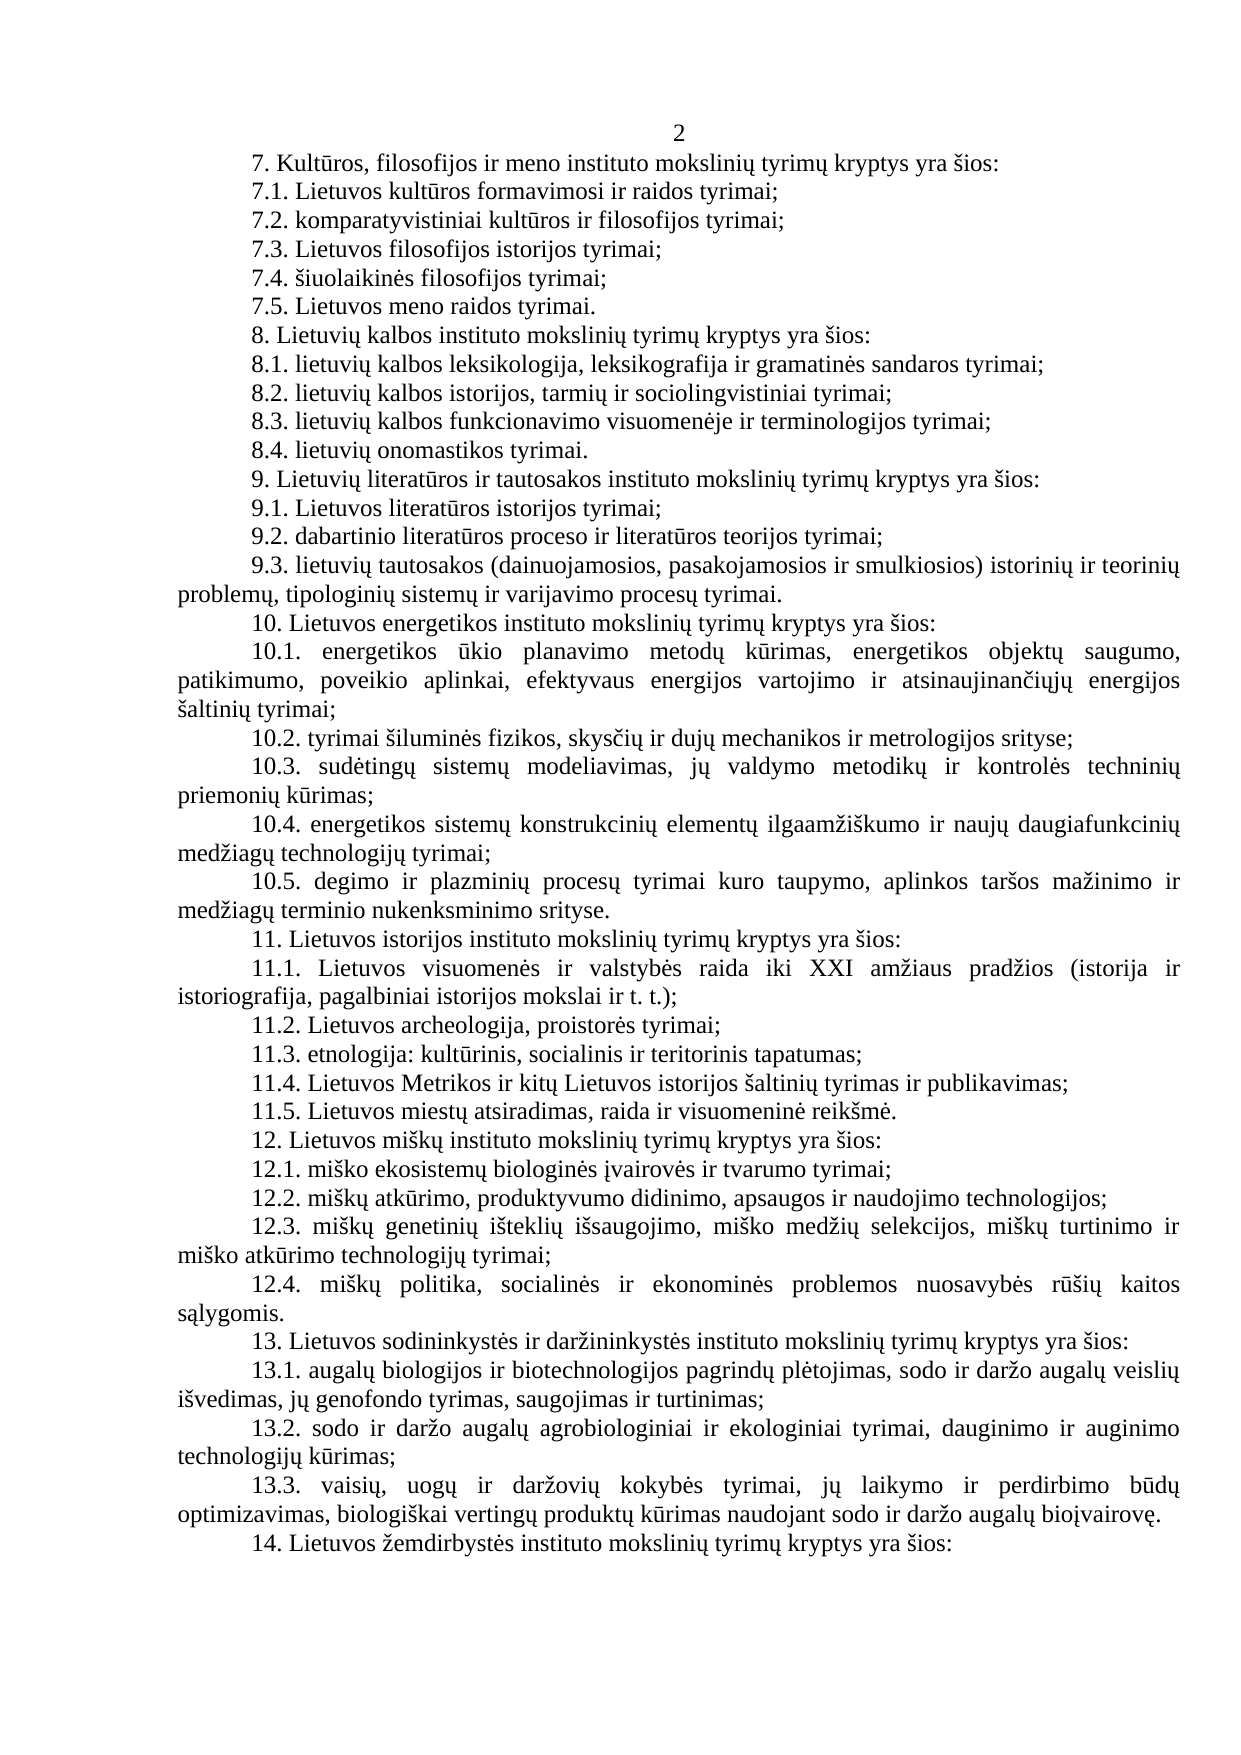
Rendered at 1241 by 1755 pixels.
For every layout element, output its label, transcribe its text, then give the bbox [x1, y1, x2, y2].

text 7.4. šiuolaikinės filosofijos tyrimai; [177, 263, 1181, 291]
text 9.3. lietuvių tautosakos (dainuojamosios, pasakojamosios ir smulkiosios) istorinių ir teorinių problemų, tipologinių sistemų ir varijavimo procesų tyrimai. [177, 550, 1181, 608]
text 10.2. tyrimai šiluminės fizikos, skysčių ir dujų mechanikos ir metrologijos srityse; [177, 723, 1181, 751]
text 13.1. augalų biologijos ir biotechnologijos pagrindų plėtojimas, sodo ir daržo augalų veislių išvedimas, jų genofondo tyrimas, saugojimas ir turtinimas; [177, 1355, 1181, 1413]
text 7.5. Lietuvos meno raidos tyrimai. [177, 291, 1181, 320]
text 12.3. miškų genetinių išteklių išsaugojimo, miško medžių selekcijos, miškų turtinimo ir miško atkūrimo technologijų tyrimai; [177, 1211, 1181, 1269]
text 11.5. Lietuvos miestų atsiradimas, raida ir visuomeninė reikšmė. [177, 1096, 1181, 1125]
text 10.1. energetikos ūkio planavimo metodų kūrimas, energetikos objektų saugumo, patikimumo, poveikio aplinkai, efektyvaus energijos vartojimo ir atsinaujinančiųjų energijos šaltinių tyrimai; [177, 636, 1181, 723]
text 7.3. Lietuvos filosofijos istorijos tyrimai; [177, 234, 1181, 263]
text 11.1. Lietuvos visuomenės ir valstybės raida iki XXI amžiaus pradžios (istorija ir istoriografija, pagalbiniai istorijos mokslai ir t. t.); [177, 953, 1181, 1010]
text 12.4. miškų politika, socialinės ir ekonominės problemos nuosavybės rūšių kaitos sąlygomis. [177, 1269, 1181, 1326]
text 10.3. sudėtingų sistemų modeliavimas, jų valdymo metodikų ir kontrolės techninių priemonių kūrimas; [177, 751, 1181, 809]
text 7.1. Lietuvos kultūros formavimosi ir raidos tyrimai; [177, 176, 1181, 205]
text 11.2. Lietuvos archeologija, proistorės tyrimai; [177, 1010, 1181, 1039]
text 12.1. miško ekosistemų biologinės įvairovės ir tvarumo tyrimai; [177, 1154, 1181, 1183]
text 10. Lietuvos energetikos instituto mokslinių tyrimų kryptys yra šios: [177, 608, 1181, 636]
text 13. Lietuvos sodininkystės ir daržininkystės instituto mokslinių tyrimų kryptys yra šios: [177, 1326, 1181, 1355]
text 11.3. etnologija: kultūrinis, socialinis ir teritorinis tapatumas; [177, 1039, 1181, 1068]
text 8.4. lietuvių onomastikos tyrimai. [177, 435, 1181, 464]
text 7.2. komparatyvistiniai kultūros ir filosofijos tyrimai; [177, 205, 1181, 234]
text 7. Kultūros, filosofijos ir meno instituto mokslinių tyrimų kryptys yra šios: [177, 148, 1181, 176]
text 12. Lietuvos miškų instituto mokslinių tyrimų kryptys yra šios: [177, 1125, 1181, 1154]
text 13.2. sodo ir daržo augalų agrobiologiniai ir ekologiniai tyrimai, dauginimo ir auginimo technologijų kūrimas; [177, 1413, 1181, 1470]
text 8.2. lietuvių kalbos istorijos, tarmių ir sociolingvistiniai tyrimai; [177, 378, 1181, 406]
text 9.2. dabartinio literatūros proceso ir literatūros teorijos tyrimai; [177, 521, 1181, 550]
text 10.4. energetikos sistemų konstrukcinių elementų ilgaamžiškumo ir naujų daugiafunkcinių medžiagų technologijų tyrimai; [177, 809, 1181, 866]
text 14. Lietuvos žemdirbystės instituto mokslinių tyrimų kryptys yra šios: [177, 1528, 1181, 1556]
text 8. Lietuvių kalbos instituto mokslinių tyrimų kryptys yra šios: [177, 320, 1181, 349]
text 13.3. vaisių, uogų ir daržovių kokybės tyrimai, jų laikymo ir perdirbimo būdų optimizavimas, biologiškai vertingų produktų kūrimas naudojant sodo ir daržo augalų bioįvairovę. [177, 1470, 1181, 1528]
text 9.1. Lietuvos literatūros istorijos tyrimai; [177, 493, 1181, 521]
text 8.3. lietuvių kalbos funkcionavimo visuomenėje ir terminologijos tyrimai; [177, 406, 1181, 435]
text 11. Lietuvos istorijos instituto mokslinių tyrimų kryptys yra šios: [177, 924, 1181, 953]
text 10.5. degimo ir plazminių procesų tyrimai kuro taupymo, aplinkos taršos mažinimo ir medžiagų terminio nukenksminimo srityse. [177, 866, 1181, 924]
text 9. Lietuvių literatūros ir tautosakos instituto mokslinių tyrimų kryptys yra šios: [177, 464, 1181, 493]
text 11.4. Lietuvos Metrikos ir kitų Lietuvos istorijos šaltinių tyrimas ir publikavimas; [177, 1068, 1181, 1096]
text 12.2. miškų atkūrimo, produktyvumo didinimo, apsaugos ir naudojimo technologijos; [177, 1183, 1181, 1211]
text 8.1. lietuvių kalbos leksikologija, leksikografija ir gramatinės sandaros tyrimai; [177, 349, 1181, 378]
